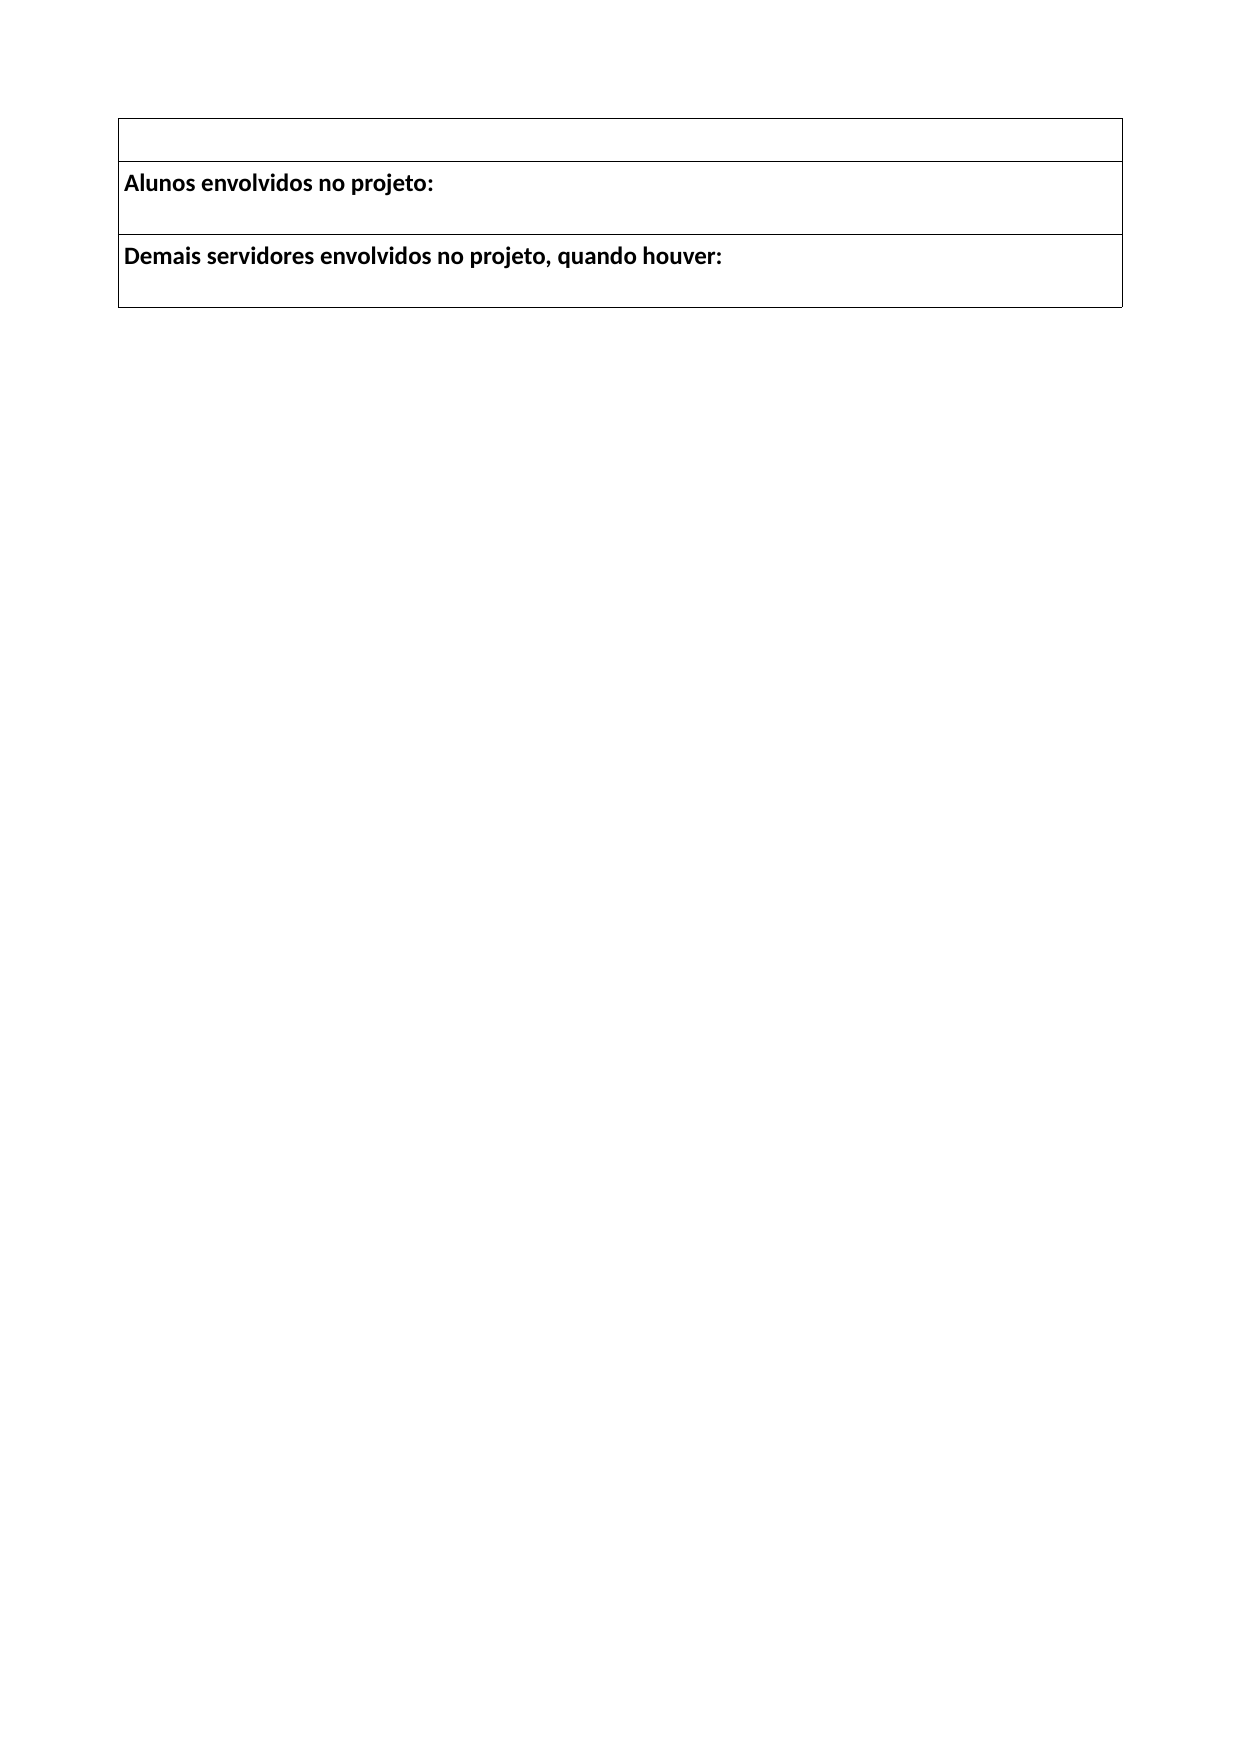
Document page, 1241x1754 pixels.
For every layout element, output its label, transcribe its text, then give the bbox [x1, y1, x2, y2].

table_cell Demais servidores envolvidos no projeto, quando houver: [119, 235, 1122, 307]
table_cell [119, 119, 1122, 161]
table_cell Alunos envolvidos no projeto: [119, 162, 1122, 234]
